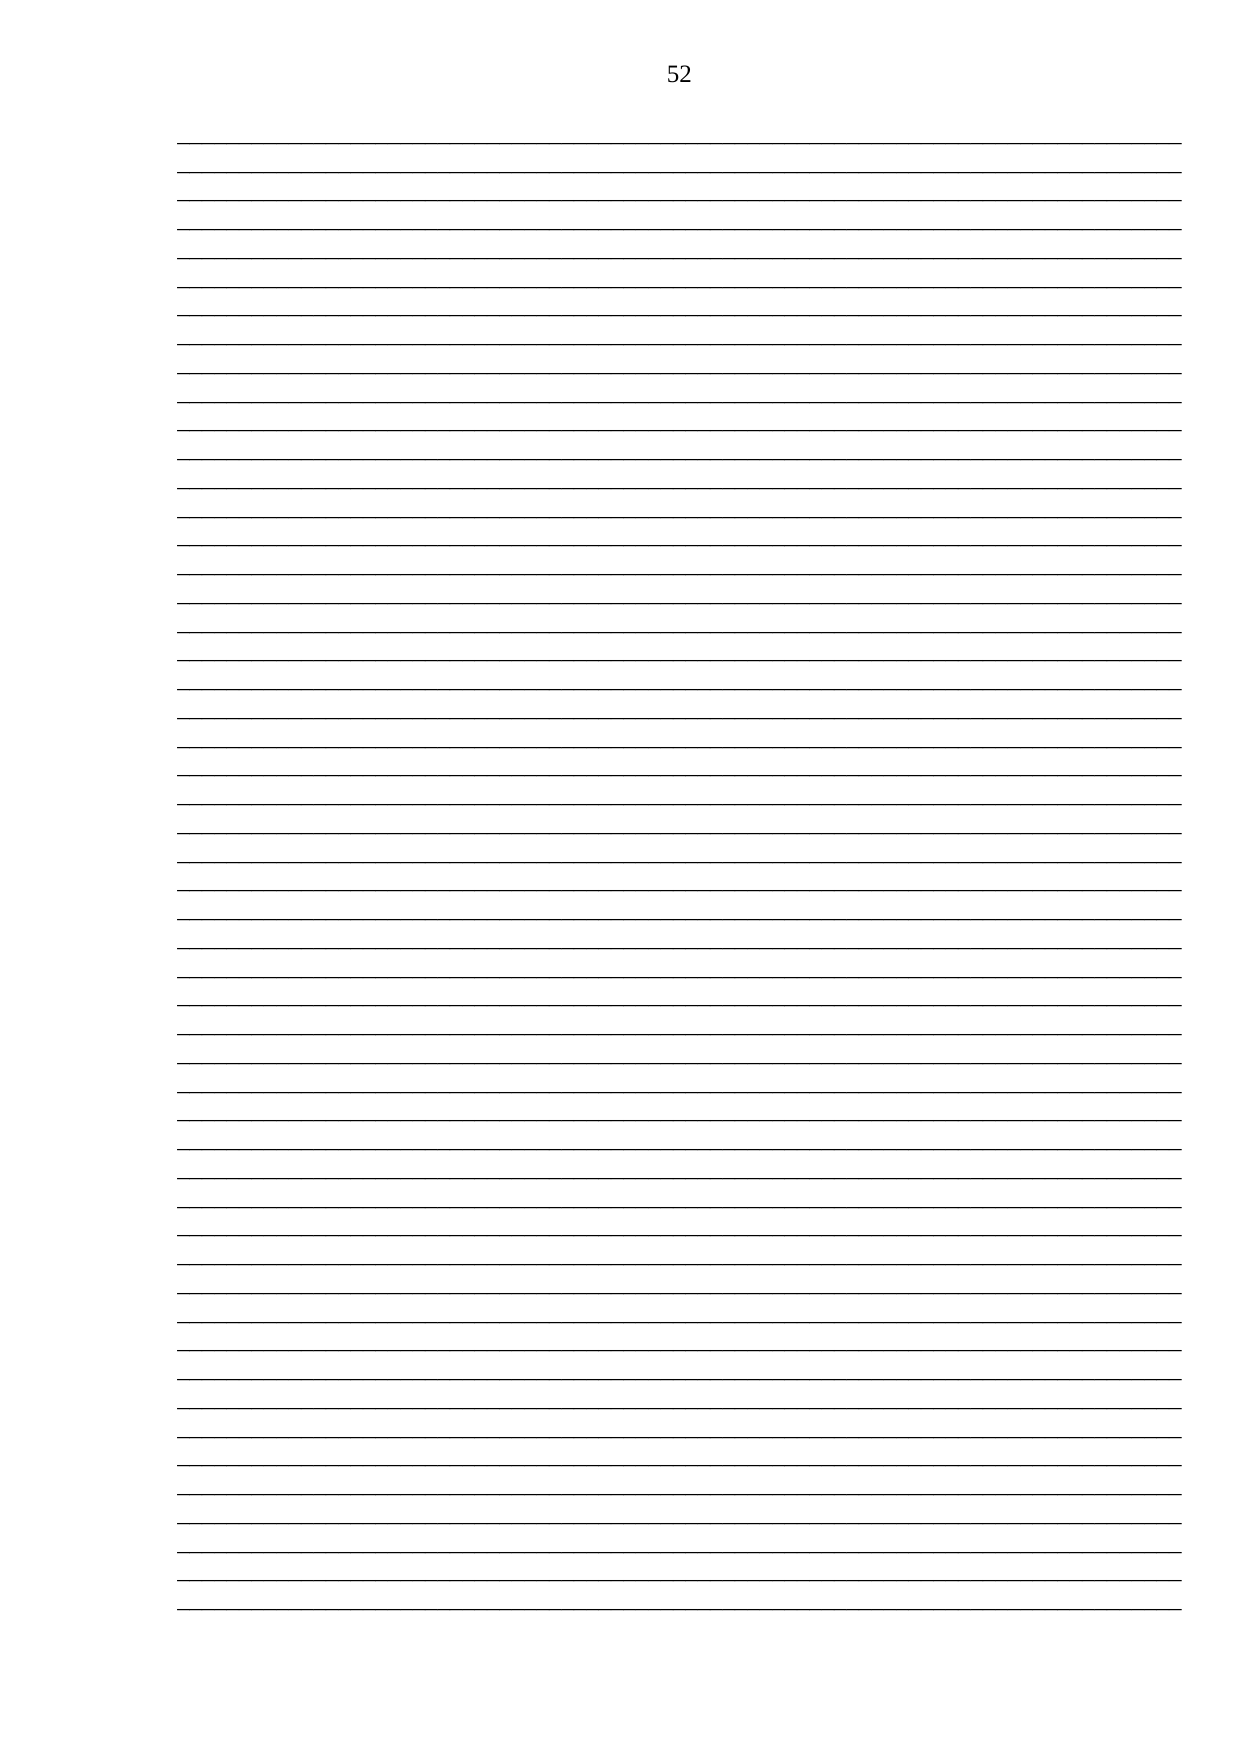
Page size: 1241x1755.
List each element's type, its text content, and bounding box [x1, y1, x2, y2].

text 6. Sprendimo motyvai [177, 489, 1181, 517]
text 6. Sprendimo motyvai [177, 518, 1181, 545]
text 6. Sprendimo motyvai [177, 575, 1181, 603]
text 6. Sprendimo motyvai [177, 1553, 1181, 1580]
text 6. Sprendimo motyvai [177, 403, 1181, 430]
text 6. Sprendimo motyvai [177, 1409, 1181, 1437]
text 6. Sprendimo motyvai [177, 805, 1181, 833]
text 6. Sprendimo motyvai [177, 288, 1181, 315]
text 6. Sprendimo motyvai [177, 1495, 1181, 1523]
text 6. Sprendimo motyvai [177, 316, 1181, 344]
text 6. Sprendimo motyvai [177, 259, 1181, 287]
text 6. Sprendimo motyvai [177, 1294, 1181, 1322]
text 6. Sprendimo motyvai [177, 1208, 1181, 1235]
text 6. Sprendimo motyvai [177, 144, 1181, 172]
text 6. Sprendimo motyvai [177, 1121, 1181, 1149]
text 6. Sprendimo motyvai [177, 1006, 1181, 1034]
text 6. Sprendimo motyvai [177, 1524, 1181, 1552]
text 6. Sprendimo motyvai [177, 230, 1181, 258]
text 6. Sprendimo motyvai [177, 1179, 1181, 1207]
text 6. Sprendimo motyvai [177, 118, 1181, 143]
text 6. Sprendimo motyvai [177, 891, 1181, 919]
text 6. Sprendimo motyvai [177, 1265, 1181, 1293]
text 6. Sprendimo motyvai [177, 1466, 1181, 1494]
text 6. Sprendimo motyvai [177, 1351, 1181, 1379]
text 6. Sprendimo motyvai [177, 1064, 1181, 1092]
text 6. Sprendimo motyvai [177, 460, 1181, 488]
text 6. Sprendimo motyvai [177, 748, 1181, 775]
text 6. Sprendimo motyvai [177, 1581, 1181, 1609]
text 6. Sprendimo motyvai [177, 546, 1181, 574]
text 6. Sprendimo motyvai [177, 633, 1181, 660]
text 6. Sprendimo motyvai [177, 431, 1181, 459]
text 6. Sprendimo motyvai [177, 1438, 1181, 1465]
text 6. Sprendimo motyvai [177, 949, 1181, 977]
text 6. Sprendimo motyvai [177, 1035, 1181, 1063]
text 6. Sprendimo motyvai [177, 1236, 1181, 1264]
text 6. Sprendimo motyvai [177, 978, 1181, 1005]
text 6. Sprendimo motyvai [177, 201, 1181, 229]
text 6. Sprendimo motyvai [177, 1323, 1181, 1350]
text 6. Sprendimo motyvai [177, 1150, 1181, 1178]
text 6. Sprendimo motyvai [177, 1093, 1181, 1120]
text 6. Sprendimo motyvai [177, 690, 1181, 718]
text 6. Sprendimo motyvai [177, 920, 1181, 948]
text 6. Sprendimo motyvai [177, 776, 1181, 804]
text 6. Sprendimo motyvai [177, 719, 1181, 747]
text 6. Sprendimo motyvai [177, 604, 1181, 632]
text 6. Sprendimo motyvai [177, 345, 1181, 373]
text 6. Sprendimo motyvai [177, 863, 1181, 890]
text 6. Sprendimo motyvai [177, 374, 1181, 402]
text 6. Sprendimo motyvai [177, 834, 1181, 862]
text 6. Sprendimo motyvai [177, 173, 1181, 200]
text 6. Sprendimo motyvai [177, 1380, 1181, 1408]
text 6. Sprendimo motyvai [177, 661, 1181, 689]
